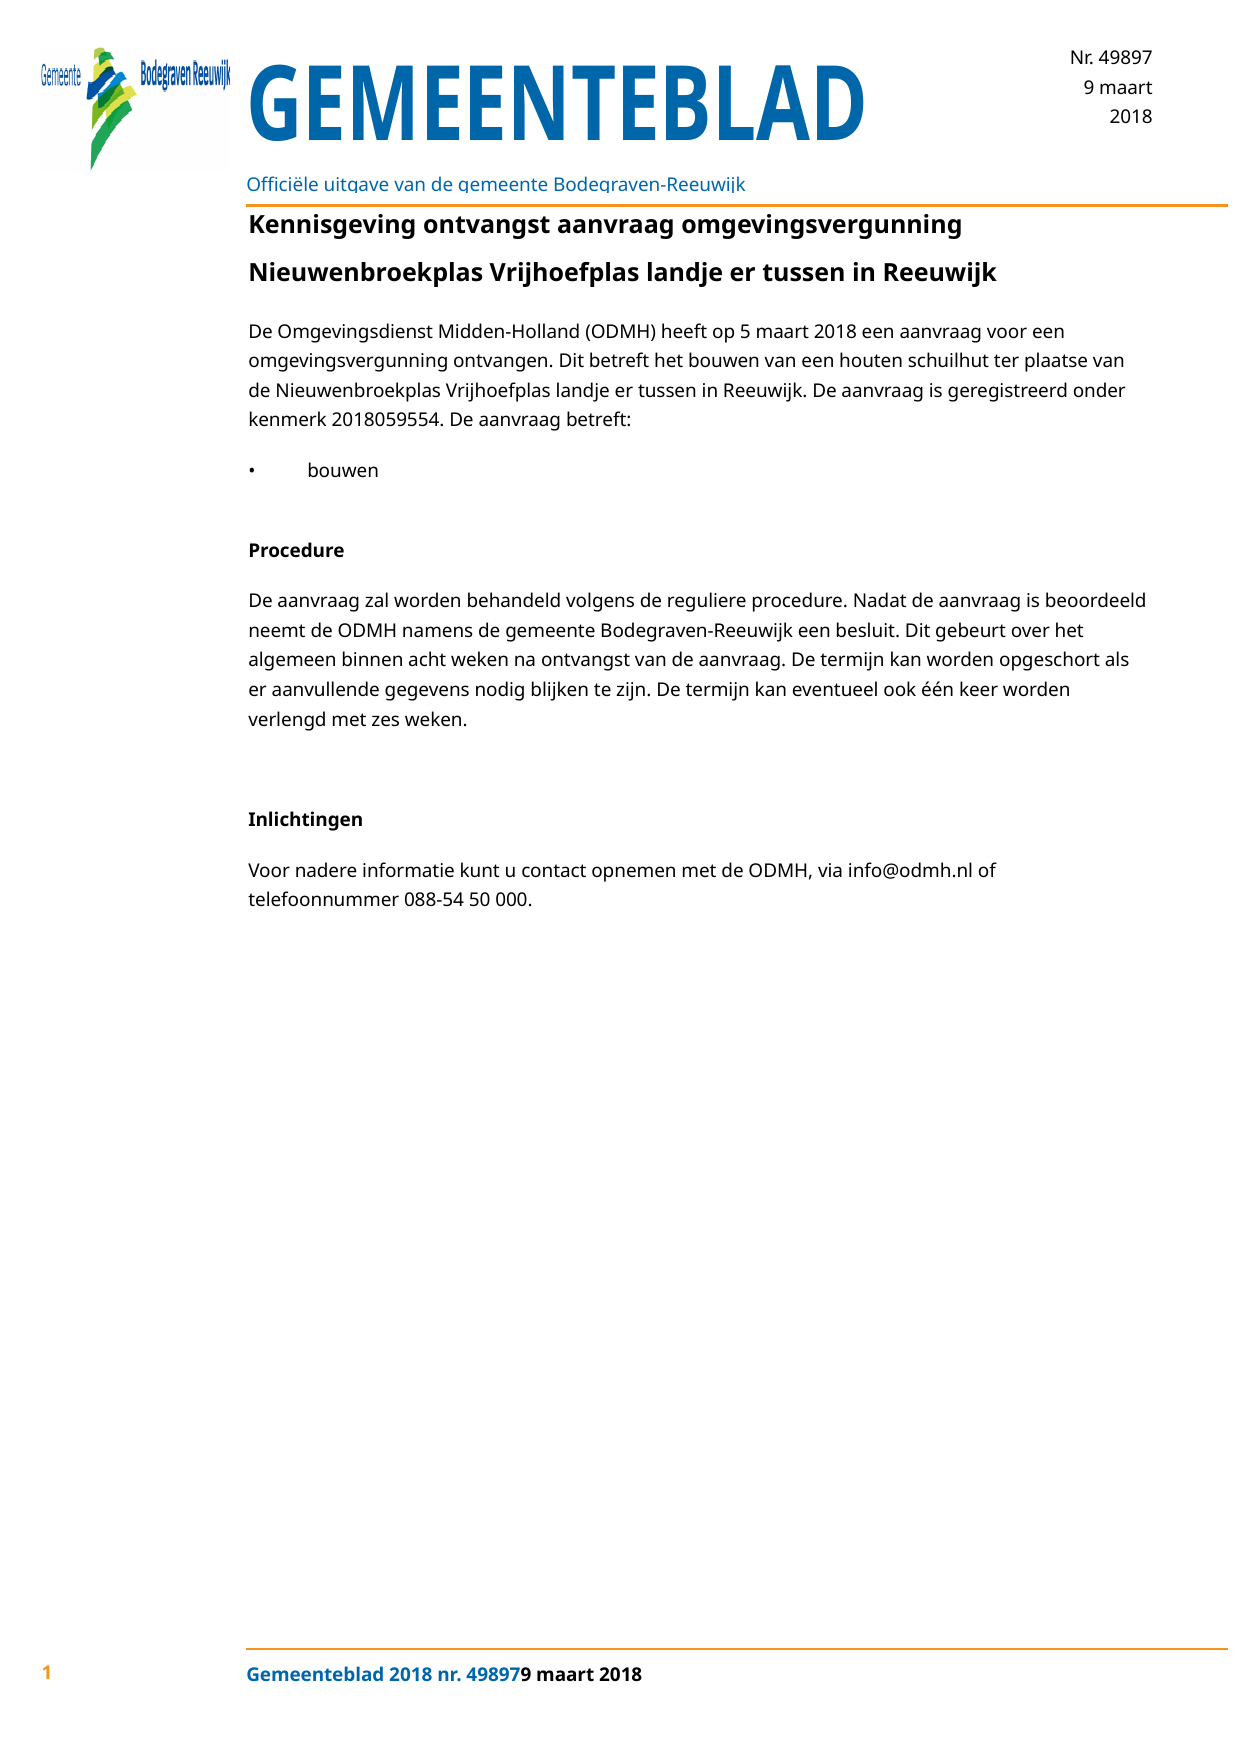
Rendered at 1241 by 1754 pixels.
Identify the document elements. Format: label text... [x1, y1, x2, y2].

text De Omgevingsdienst Midden-Holland (ODMH) heeft op 5 maart 2018 een aanvraag voor een omgevingsvergunning ontvangen. Dit betreft het bouwen van een houten schuilhut ter plaatse van de Nieuwenbroekplas Vrijhoefplas landje er tussen in Reeuwijk. De aanvraag is geregistreerd onder kenmerk 2018059554. De aanvraag betreft: [248, 318, 1152, 432]
text Kennisgeving ontvangst aanvraag omgevingsvergunning Nieuwenbroekplas Vrijhoefplas landje er tussen in Reeuwijk [248, 207, 1152, 288]
list bouwen [248, 457, 1152, 483]
picture [41, 47, 231, 172]
text De aanvraag zal worden behandeld volgens de reguliere procedure. Nadat de aanvraag is beoordeeld neemt de ODMH namens de gemeente Bodegraven-Reeuwijk een besluit. Dit gebeurt over het algemeen binnen acht weken na ontvangst van de aanvraag. De termijn kan worden opgeschort als er aanvullende gegevens nodig blijken te zijn. De termijn kan eventueel ook één keer worden verlengd met zes weken. [248, 587, 1152, 732]
text Inlichtingen [248, 807, 1152, 832]
text Procedure [248, 537, 1152, 563]
text Voor nadere informatie kunt u contact opnemen met de ODMH, via info@odmh.nl of telefoonnummer 088-54 50 000. [248, 857, 1152, 912]
